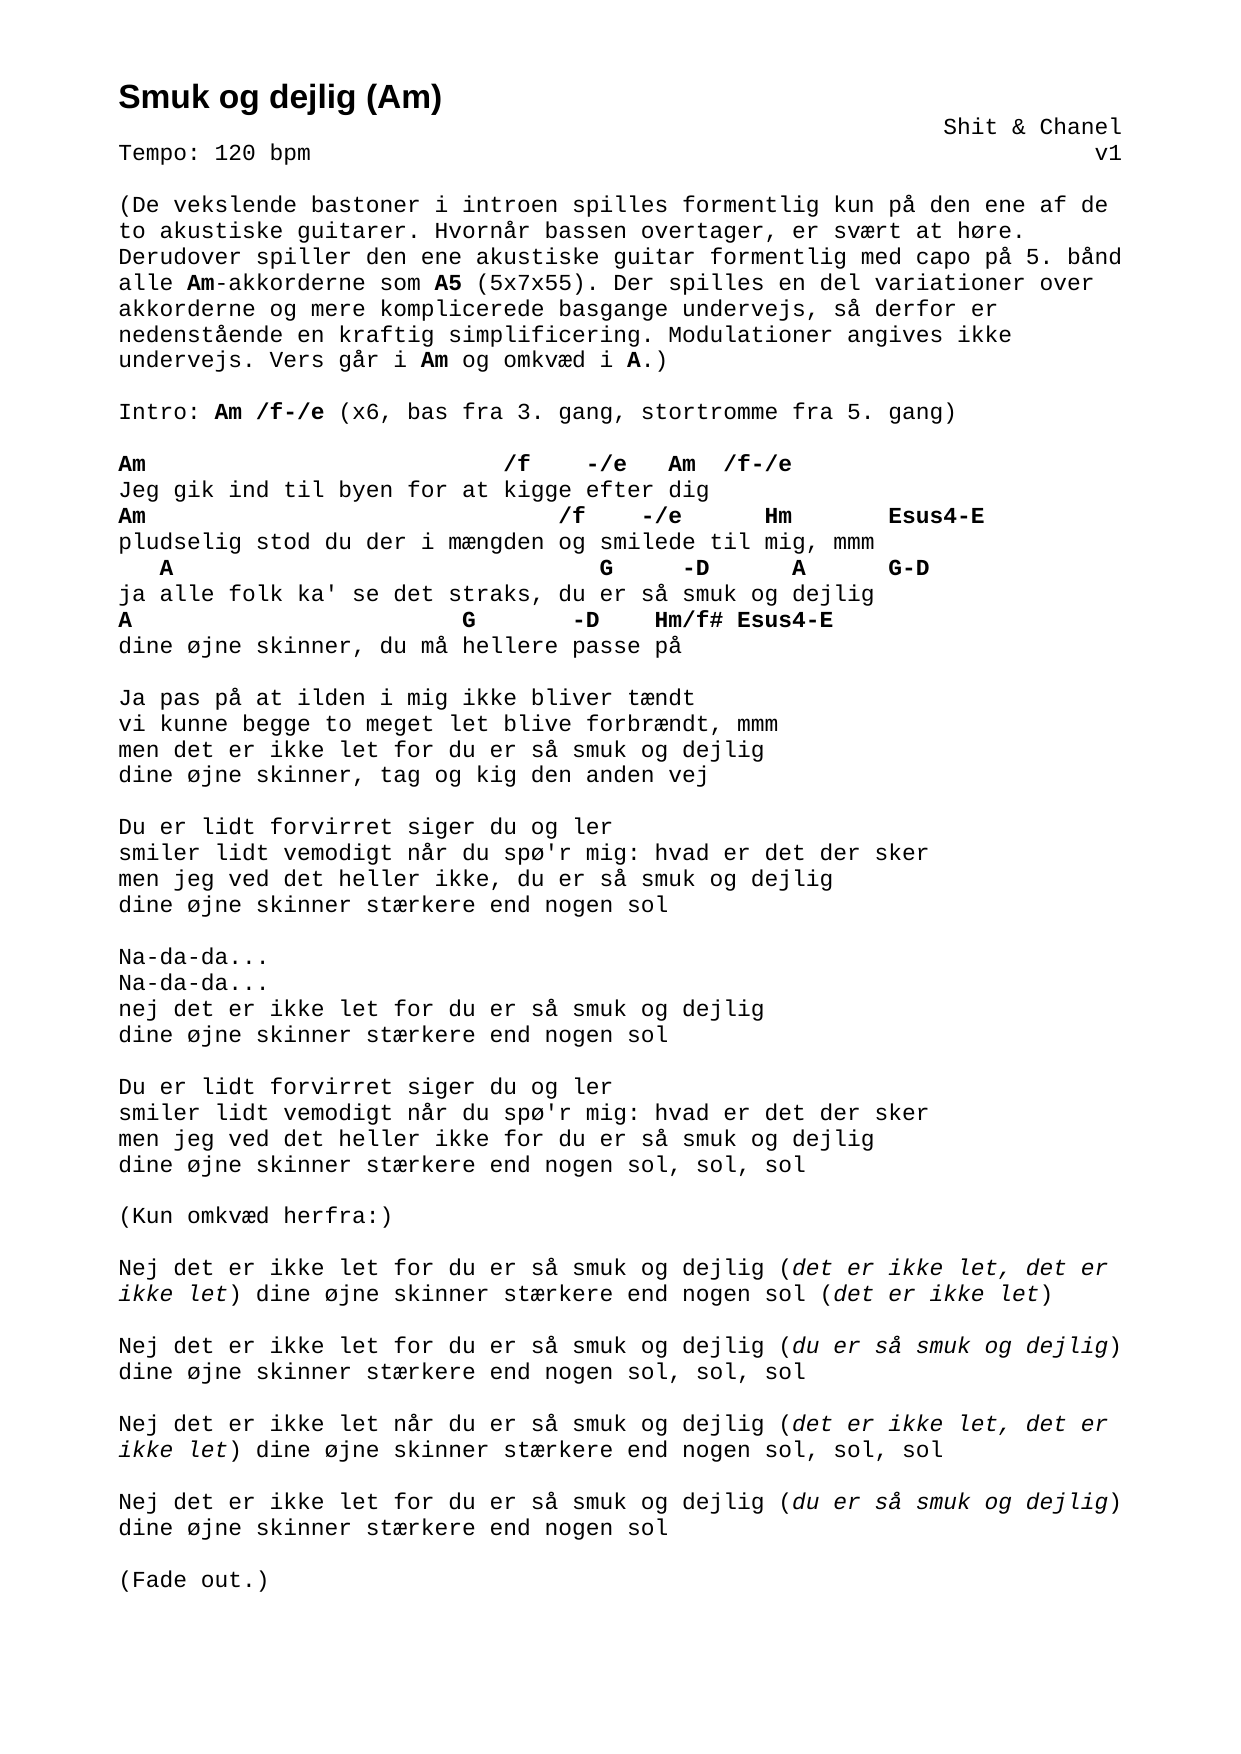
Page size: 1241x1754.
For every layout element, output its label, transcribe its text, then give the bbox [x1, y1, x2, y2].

text Jeg gik ind til byen for at kigge efter dig [118, 478, 1122, 504]
text ikke let) dine øjne skinner stærkere end nogen sol (det er ikke let) [118, 1283, 1122, 1308]
text Nej det er ikke let for du er så smuk og dejlig (det er ikke let, det er [118, 1257, 1122, 1283]
text A G -D A G-D [118, 556, 1122, 582]
text (De vekslende bastoner i introen spilles formentlig kun på den ene af de to akustiske guitarer. Hvornår bassen overtager, er svært at høre. Derudover spiller den ene akustiske guitar formentlig med capo på 5. bånd alle Am-akkorderne som A5 (5x7x55). Der spilles en del variationer over akkorderne og mere komplicerede basgange undervejs, så derfor er nedenstående en kraftig simplificering. Modulationer angives ikke undervejs. Vers går i Am og omkvæd i A.) [118, 193, 1122, 375]
text Intro: Am /f-/e (x6, bas fra 3. gang, stortromme fra 5. gang) [118, 401, 1122, 427]
text Nej det er ikke let for du er så smuk og dejlig (du er så smuk og dejlig) [118, 1490, 1122, 1516]
text dine øjne skinner, tag og kig den anden vej [118, 764, 1122, 790]
text (Kun omkvæd herfra:) [118, 1205, 1122, 1231]
text men jeg ved det heller ikke for du er så smuk og dejlig [118, 1127, 1122, 1153]
text Tempo: 120 bpm v1 [118, 141, 1122, 167]
text vi kunne begge to meget let blive forbrændt, mmm [118, 712, 1122, 738]
text ja alle folk ka' se det straks, du er så smuk og dejlig [118, 582, 1122, 608]
text nej det er ikke let for du er så smuk og dejlig [118, 997, 1122, 1023]
text smiler lidt vemodigt når du spø'r mig: hvad er det der sker [118, 842, 1122, 868]
text dine øjne skinner stærkere end nogen sol [118, 1023, 1122, 1049]
text men det er ikke let for du er så smuk og dejlig [118, 738, 1122, 764]
text Nej det er ikke let for du er så smuk og dejlig (du er så smuk og dejlig) [118, 1334, 1122, 1360]
text Du er lidt forvirret siger du og ler [118, 1075, 1122, 1101]
text Am /f -/e Am /f-/e [118, 453, 1122, 478]
text Du er lidt forvirret siger du og ler [118, 816, 1122, 842]
text dine øjne skinner stærkere end nogen sol, sol, sol [118, 1153, 1122, 1179]
text Shit & Chanel [118, 115, 1122, 141]
text Nej det er ikke let når du er så smuk og dejlig (det er ikke let, det er [118, 1412, 1122, 1438]
text men jeg ved det heller ikke, du er så smuk og dejlig [118, 868, 1122, 893]
text smiler lidt vemodigt når du spø'r mig: hvad er det der sker [118, 1101, 1122, 1127]
text Ja pas på at ilden i mig ikke bliver tændt [118, 686, 1122, 712]
text dine øjne skinner stærkere end nogen sol, sol, sol [118, 1360, 1122, 1386]
text dine øjne skinner stærkere end nogen sol [118, 893, 1122, 919]
text dine øjne skinner, du må hellere passe på [118, 634, 1122, 660]
subtitle Smuk og dejlig (Am) [118, 77, 1122, 115]
text A G -D Hm/f# Esus4-E [118, 608, 1122, 634]
text pludselig stod du der i mængden og smilede til mig, mmm [118, 530, 1122, 556]
text Na-da-da... [118, 945, 1122, 971]
text Am /f -/e Hm Esus4-E [118, 504, 1122, 530]
text (Fade out.) [118, 1568, 1122, 1594]
text Na-da-da... [118, 971, 1122, 997]
text dine øjne skinner stærkere end nogen sol [118, 1516, 1122, 1542]
text ikke let) dine øjne skinner stærkere end nogen sol, sol, sol [118, 1438, 1122, 1464]
